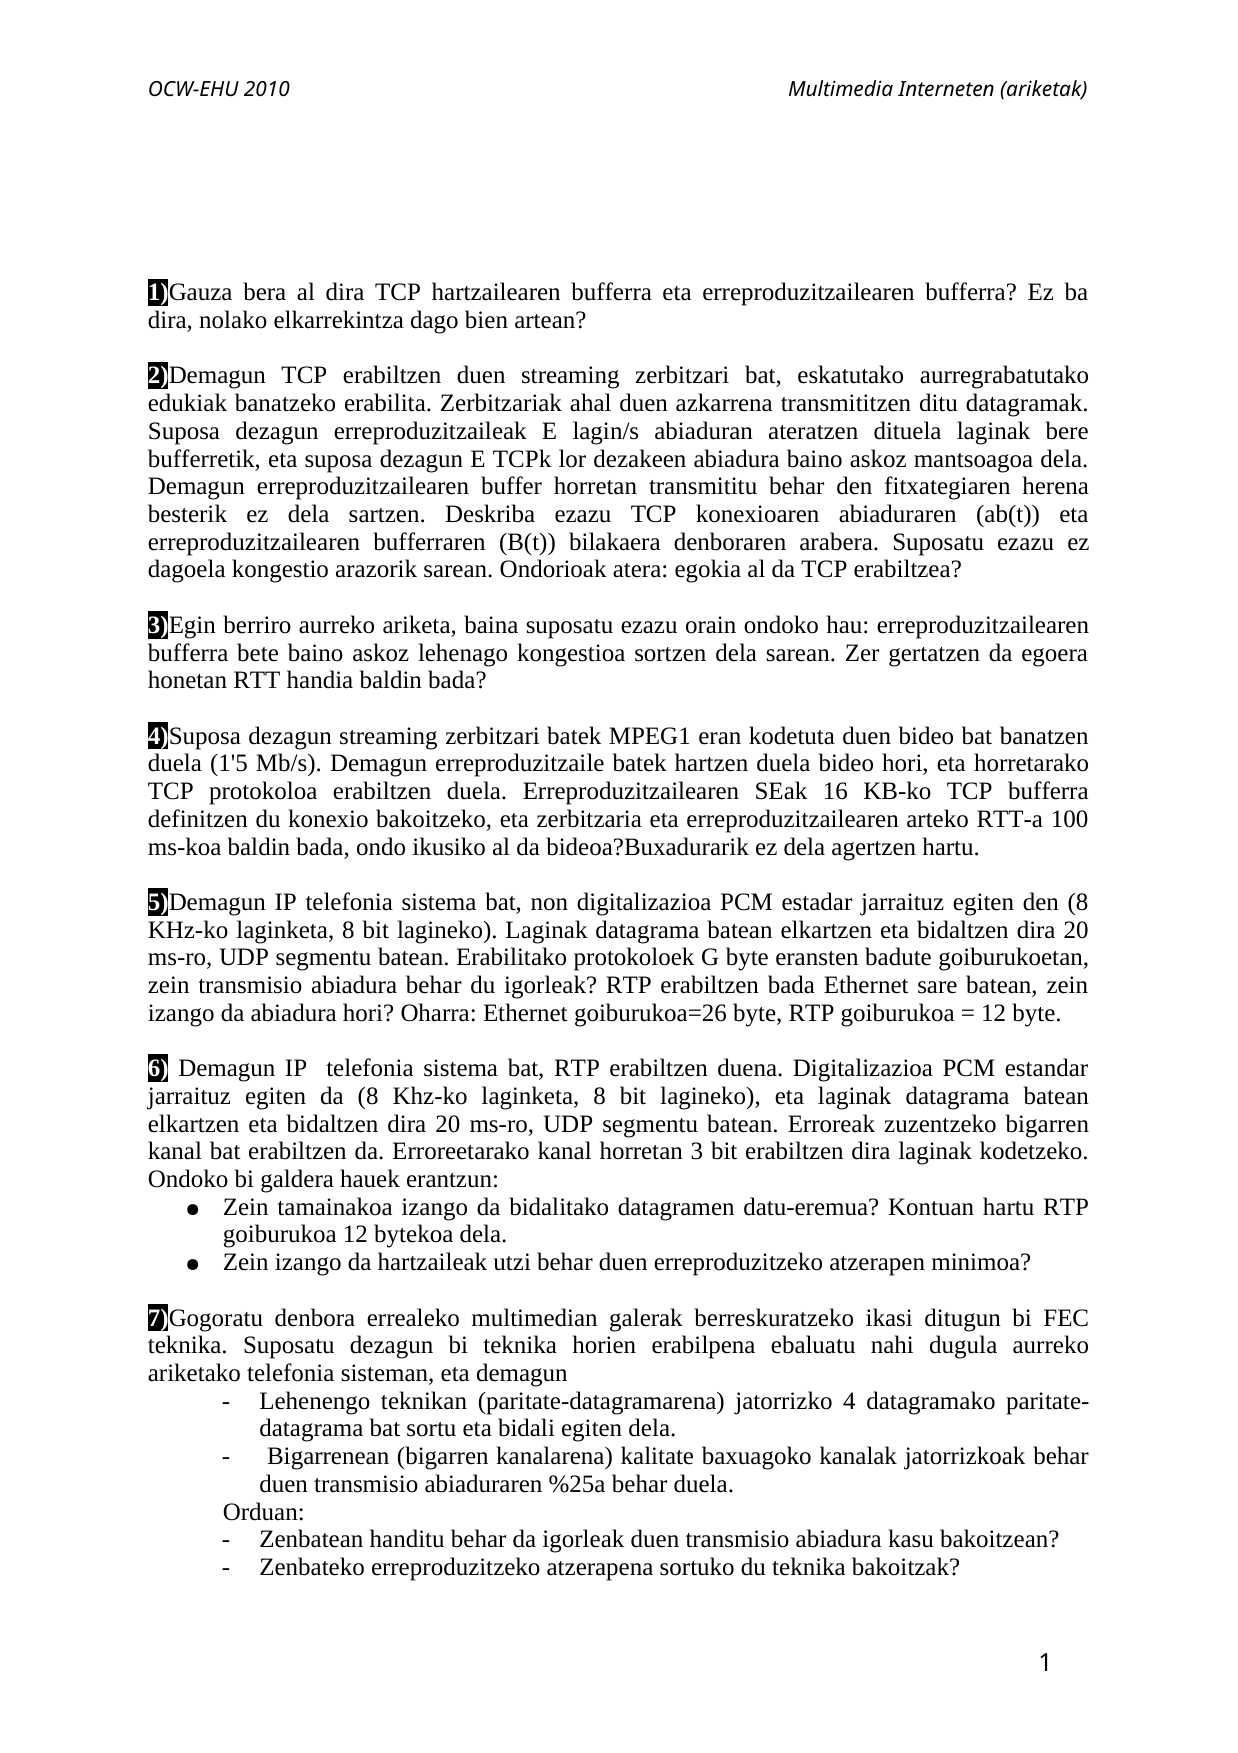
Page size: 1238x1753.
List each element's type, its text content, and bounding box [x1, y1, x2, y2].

list Zenbateko erreproduzitzeko atzerapena sortuko du teknika bakoitzak? [222, 1553, 1090, 1581]
list Demagun IP telefonia sistema bat, RTP erabiltzen duena. Digitalizazioa PCM estandar jarraituz egiten da (8 Khz-ko laginketa, 8 bit lagineko), eta laginak datagrama batean elkartzen eta bidaltzen dira 20 ms-ro, UDP segmentu batean. Erroreak zuzentzeko bigarren kanal bat erabiltzen da. Erroreetarako kanal horretan 3 bit erabiltzen dira laginak kodetzeko. Ondoko bi galdera hauek erantzun: [148, 1054, 1090, 1193]
list Zein izango da hartzaileak utzi behar duen erreproduzitzeko atzerapen minimoa? [185, 1248, 1090, 1276]
list Demagun IP telefonia sistema bat, non digitalizazioa PCM estadar jarraituz egiten den (8 KHz-ko laginketa, 8 bit lagineko). Laginak datagrama batean elkartzen eta bidaltzen dira 20 ms-ro, UDP segmentu batean. Erabilitako protokoloek G byte eransten badute goiburukoetan, zein transmisio abiadura behar du igorleak? RTP erabiltzen bada Ethernet sare batean, zein izango da abiadura hori? Oharra: Ethernet goiburukoa=26 byte, RTP goiburukoa = 12 byte. [148, 888, 1090, 1027]
list Orduan: [185, 1498, 1090, 1525]
list Lehenengo teknikan (paritate-datagramarena) jatorrizko 4 datagramako paritate-datagrama bat sortu eta bidali egiten dela. [222, 1387, 1090, 1442]
list Gauza bera al dira TCP hartzailearen bufferra eta erreproduzitzailearen bufferra? Ez ba dira, nolako elkarrekintza dago bien artean? [148, 278, 1090, 334]
list Zein tamainakoa izango da bidalitako datagramen datu-eremua? Kontuan hartu RTP goiburukoa 12 bytekoa dela. [185, 1193, 1090, 1248]
list Suposa dezagun streaming zerbitzari batek MPEG1 eran kodetuta duen bideo bat banatzen duela (1'5 Mb/s). Demagun erreproduzitzaile batek hartzen duela bideo hori, eta horretarako TCP protokoloa erabiltzen duela. Erreproduzitzailearen SEak 16 KB-ko TCP bufferra definitzen du konexio bakoitzeko, eta zerbitzaria eta erreproduzitzailearen arteko RTT-a 100 ms-koa baldin bada, ondo ikusiko al da bideoa?Buxadurarik ez dela agertzen hartu. [148, 722, 1090, 860]
list Bigarrenean (bigarren kanalarena) kalitate baxuagoko kanalak jatorrizkoak behar duen transmisio abiaduraren %25a behar duela. [222, 1442, 1090, 1498]
list Gogoratu denbora errealeko multimedian galerak berreskuratzeko ikasi ditugun bi FEC teknika. Suposatu dezagun bi teknika horien erabilpena ebaluatu nahi dugula aurreko ariketako telefonia sisteman, eta demagun [148, 1304, 1090, 1387]
list Egin berriro aurreko ariketa, baina suposatu ezazu orain ondoko hau: erreproduzitzailearen bufferra bete baino askoz lehenago kongestioa sortzen dela sarean. Zer gertatzen da egoera honetan RTT handia baldin bada? [148, 611, 1090, 694]
list Demagun TCP erabiltzen duen streaming zerbitzari bat, eskatutako aurregrabatutako edukiak banatzeko erabilita. Zerbitzariak ahal duen azkarrena transmititzen ditu datagramak. Suposa dezagun erreproduzitzaileak E lagin/s abiaduran ateratzen dituela laginak bere bufferretik, eta suposa dezagun E TCPk lor dezakeen abiadura baino askoz mantsoagoa dela. Demagun erreproduzitzailearen buffer horretan transmititu behar den fitxategiaren herena besterik ez dela sartzen. Deskriba ezazu TCP konexioaren abiaduraren (ab(t)) eta erreproduzitzailearen bufferraren (B(t)) bilakaera denboraren arabera. Suposatu ezazu ez dagoela kongestio arazorik sarean. Ondorioak atera: egokia al da TCP erabiltzea? [148, 362, 1090, 583]
list Zenbatean handitu behar da igorleak duen transmisio abiadura kasu bakoitzean? [222, 1525, 1090, 1553]
